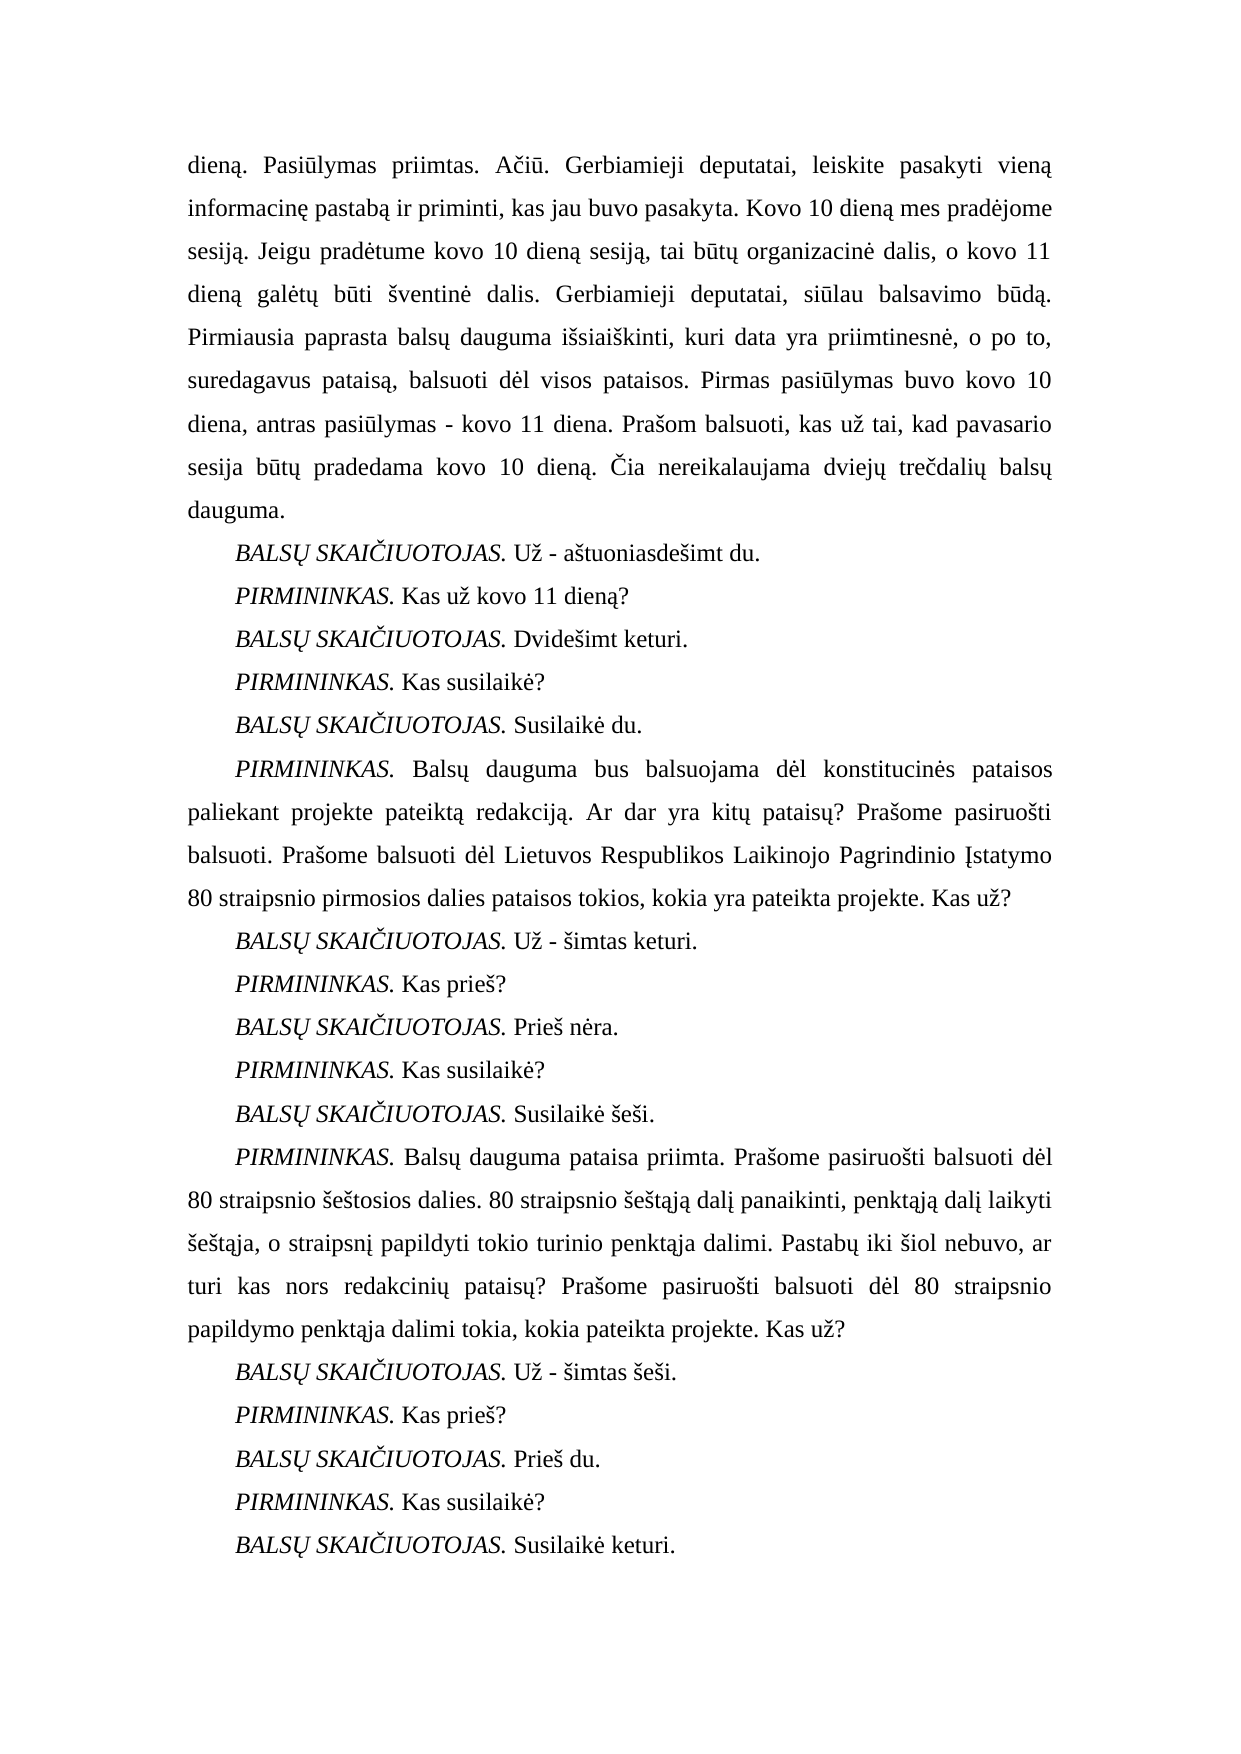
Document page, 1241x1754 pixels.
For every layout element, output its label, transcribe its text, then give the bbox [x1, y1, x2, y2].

text PIRMININKAS. Balsų dauguma bus balsuojama dėl konstitucinės patai­sos paliekant projekte pateiktą redakciją. Ar dar yra kitų pataisų? Prašome pasiruošti balsuoti. Prašome balsuoti dėl Lietuvos Respublikos Laikinojo Pagrindinio Įstatymo 80 straipsnio pirmosios dalies pataisos tokios, kokia yra pateikta projekte. Kas už? [187, 754, 1053, 912]
text PIRMININKAS. Balsų dauguma pataisa priimta. Prašome pasiruošti bal­suoti dėl 80 straipsnio šeštosios dalies. 80 straipsnio šeštąją dalį panaikinti, penktąją dalį laikyti šeštąja, o straipsnį papildyti tokio turinio penktąja dalimi. Pastabų iki šiol nebuvo, ar turi kas nors redakcinių pataisų? Prašome pasiruošti balsuoti dėl 80 straipsnio papildymo penktąja dalimi tokia, kokia pateikta projekte. Kas už? [187, 1142, 1053, 1343]
text PIRMININKAS. Kas už kovo 11 dieną? [187, 581, 1053, 610]
text PIRMININKAS. Kas susilaikė? [187, 667, 1053, 696]
text PIRMININKAS. Kas susilaikė? [187, 1056, 1053, 1084]
text BALSŲ SKAIČIUOTOJAS. Prieš du. [187, 1444, 1053, 1472]
text PIRMININKAS. Kas prieš? [187, 1401, 1053, 1429]
text BALSŲ SKAIČIUOTOJAS. Susilaikė šeši. [187, 1099, 1053, 1127]
text BALSŲ SKAIČIUOTOJAS. Dvidešimt keturi. [187, 624, 1053, 653]
text BALSŲ SKAIČIUOTOJAS. Už - aštuoniasdešimt du. [187, 538, 1053, 567]
text BALSŲ SKAIČIUOTOJAS. Už - šimtas keturi. [187, 926, 1053, 955]
text PIRMININKAS. Kas prieš? [187, 969, 1053, 998]
text PIRMININKAS. Kas susilaikė? [187, 1487, 1053, 1516]
text BALSŲ SKAIČIUOTOJAS. Susilaikė du. [187, 711, 1053, 739]
text BALSŲ SKAIČIUOTOJAS. Prieš nėra. [187, 1012, 1053, 1041]
text BALSŲ SKAIČIUOTOJAS. Susilaikė keturi. [187, 1530, 1053, 1559]
text BALSŲ SKAIČIUOTOJAS. Už - šimtas šeši. [187, 1357, 1053, 1386]
text dieną. Pasiūlymas priimtas. Ačiū. Gerbiamieji deputatai, leiskite pasakyti vieną informacinę pastabą ir priminti, kas jau buvo pasaky­ta. Kovo 10 dieną mes pradėjome sesiją. Jeigu pradėtume kovo 10 dieną sesiją, tai būtų organizacinė dalis, o kovo 11 dieną galėtų būti šventinė dalis. Gerbiamieji deputatai, siūlau balsavimo būdą. Pirmiausia paprasta balsų dauguma išsiaiškinti, kuri data yra priimtinesnė, o po to, suredagavus patai­są, balsuoti dėl visos pataisos. Pirmas pasiūlymas buvo kovo 10 diena, antras pasiūlymas - kovo 11 diena. Prašom balsuoti, kas už tai, kad pavasario sesija būtų pradedama kovo 10 dieną. Čia nereikalaujama dviejų trečdalių balsų dauguma. [187, 150, 1053, 524]
